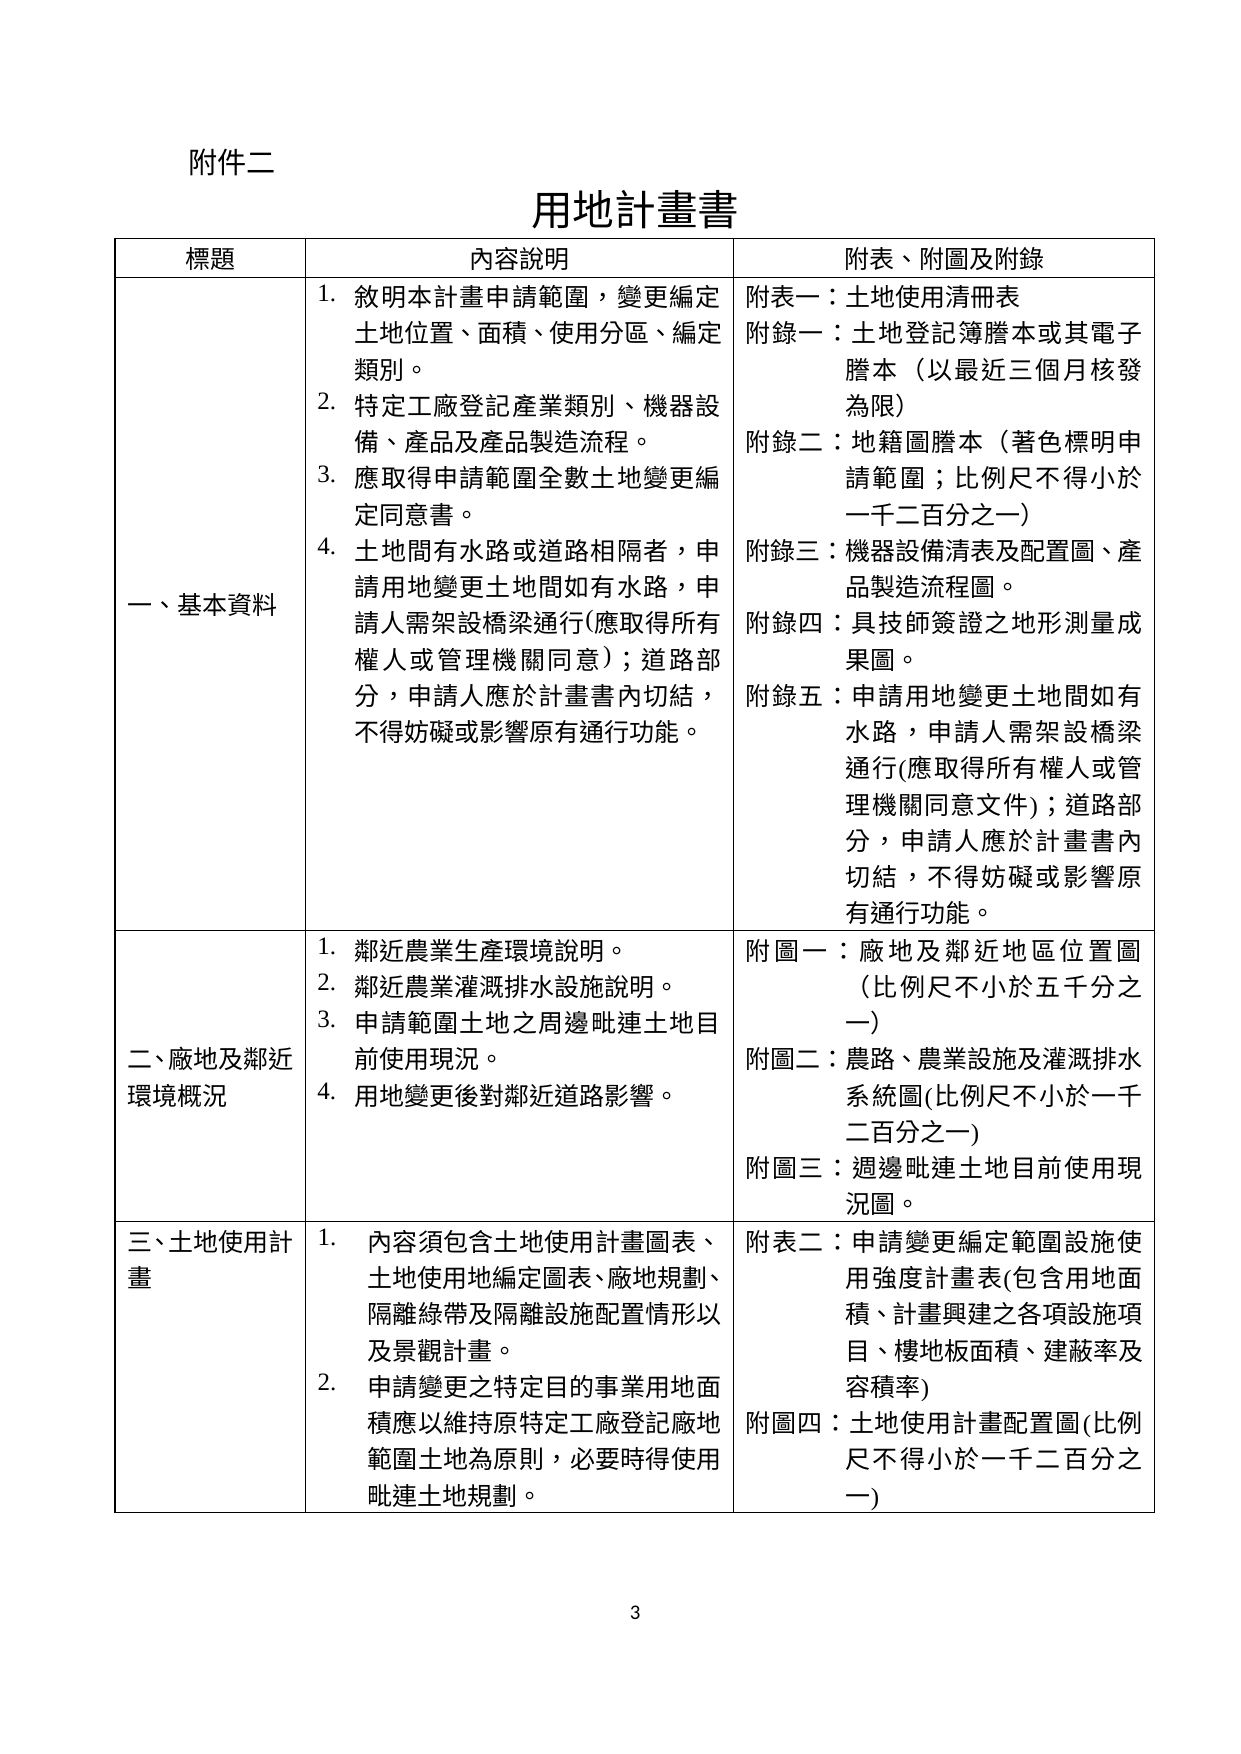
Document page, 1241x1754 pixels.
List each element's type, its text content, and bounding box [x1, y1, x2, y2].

table_cell 內容須包含土地使用計畫圖表、土地使用地編定圖表、廠地規劃、隔離綠帶及隔離設施配置情形以及景觀計畫。 申請變更之特定目的事業用地面積應以維持原特定工廠登記廠地範圍土地為原則，必要時得使用毗連土地規劃。 依據建築技術規則規定之防火間隔規劃。 廢(污)水排放計畫。 [306, 1222, 733, 1512]
table_header 附表、附圖及附錄 [734, 239, 1154, 277]
table_cell 二、廠地及鄰近環境概況 [116, 931, 305, 1221]
table_cell 附表一：土地使用清冊表 附錄一：土地登記簿謄本或其電子謄本（以最近三個月核發為限） 附錄二：地籍圖謄本（著色標明申請範圍；比例尺不得小於一千二百分之一） 附錄三：機器設備清表及配置圖、產品製造流程圖。 附錄四：具技師簽證之地形測量成果圖。 附錄五：申請用地變更土地間如有水路，申請人需架設橋梁通行(應取得所有權人或管理機關同意文件)；道路部分，申請人應於計畫書內切結，不得妨礙或影響原有通行功能。 [734, 278, 1154, 930]
table_cell 三、土地使用計畫 [116, 1222, 305, 1512]
table_cell 附圖一：廠地及鄰近地區位置圖 （比例尺不小於五千分之一） 附圖二：農路、農業設施及灌溉排水系統圖(比例尺不小於一千二百分之一) 附圖三：週邊毗連土地目前使用現況圖。 [734, 931, 1154, 1221]
table_header 內容說明 [306, 239, 733, 277]
table_cell 一、基本資料 [116, 278, 305, 930]
text 附件二 [188, 140, 306, 182]
table_cell 鄰近農業生產環境說明。 鄰近農業灌溉排水設施說明。 申請範圍土地之周邊毗連土地目前使用現況。 用地變更後對鄰近道路影響。 [306, 931, 733, 1221]
text 用地計畫書 [177, 177, 1092, 237]
table_cell 附表二：申請變更編定範圍設施使用強度計畫表(包含用地面積、計畫興建之各項設施項目、樓地板面積、建蔽率及容積率) 附圖四：土地使用計畫配置圖(比例尺不得小於一千二百分之一) [734, 1222, 1154, 1512]
table_header 標題 [116, 239, 305, 277]
table_cell 敘明本計畫申請範圍，變更編定土地位置、面積、使用分區、編定類別。 特定工廠登記產業類別、機器設備、產品及產品製造流程。 應取得申請範圍全數土地變更編定同意書。 土地間有水路或道路相隔者，申請用地變更土地間如有水路，申請人需架設橋梁通行(應取得所有權人或管理機關同意)；道路部分，申請人應於計畫書內切結，不得妨礙或影響原有通行功能。 [306, 278, 733, 930]
